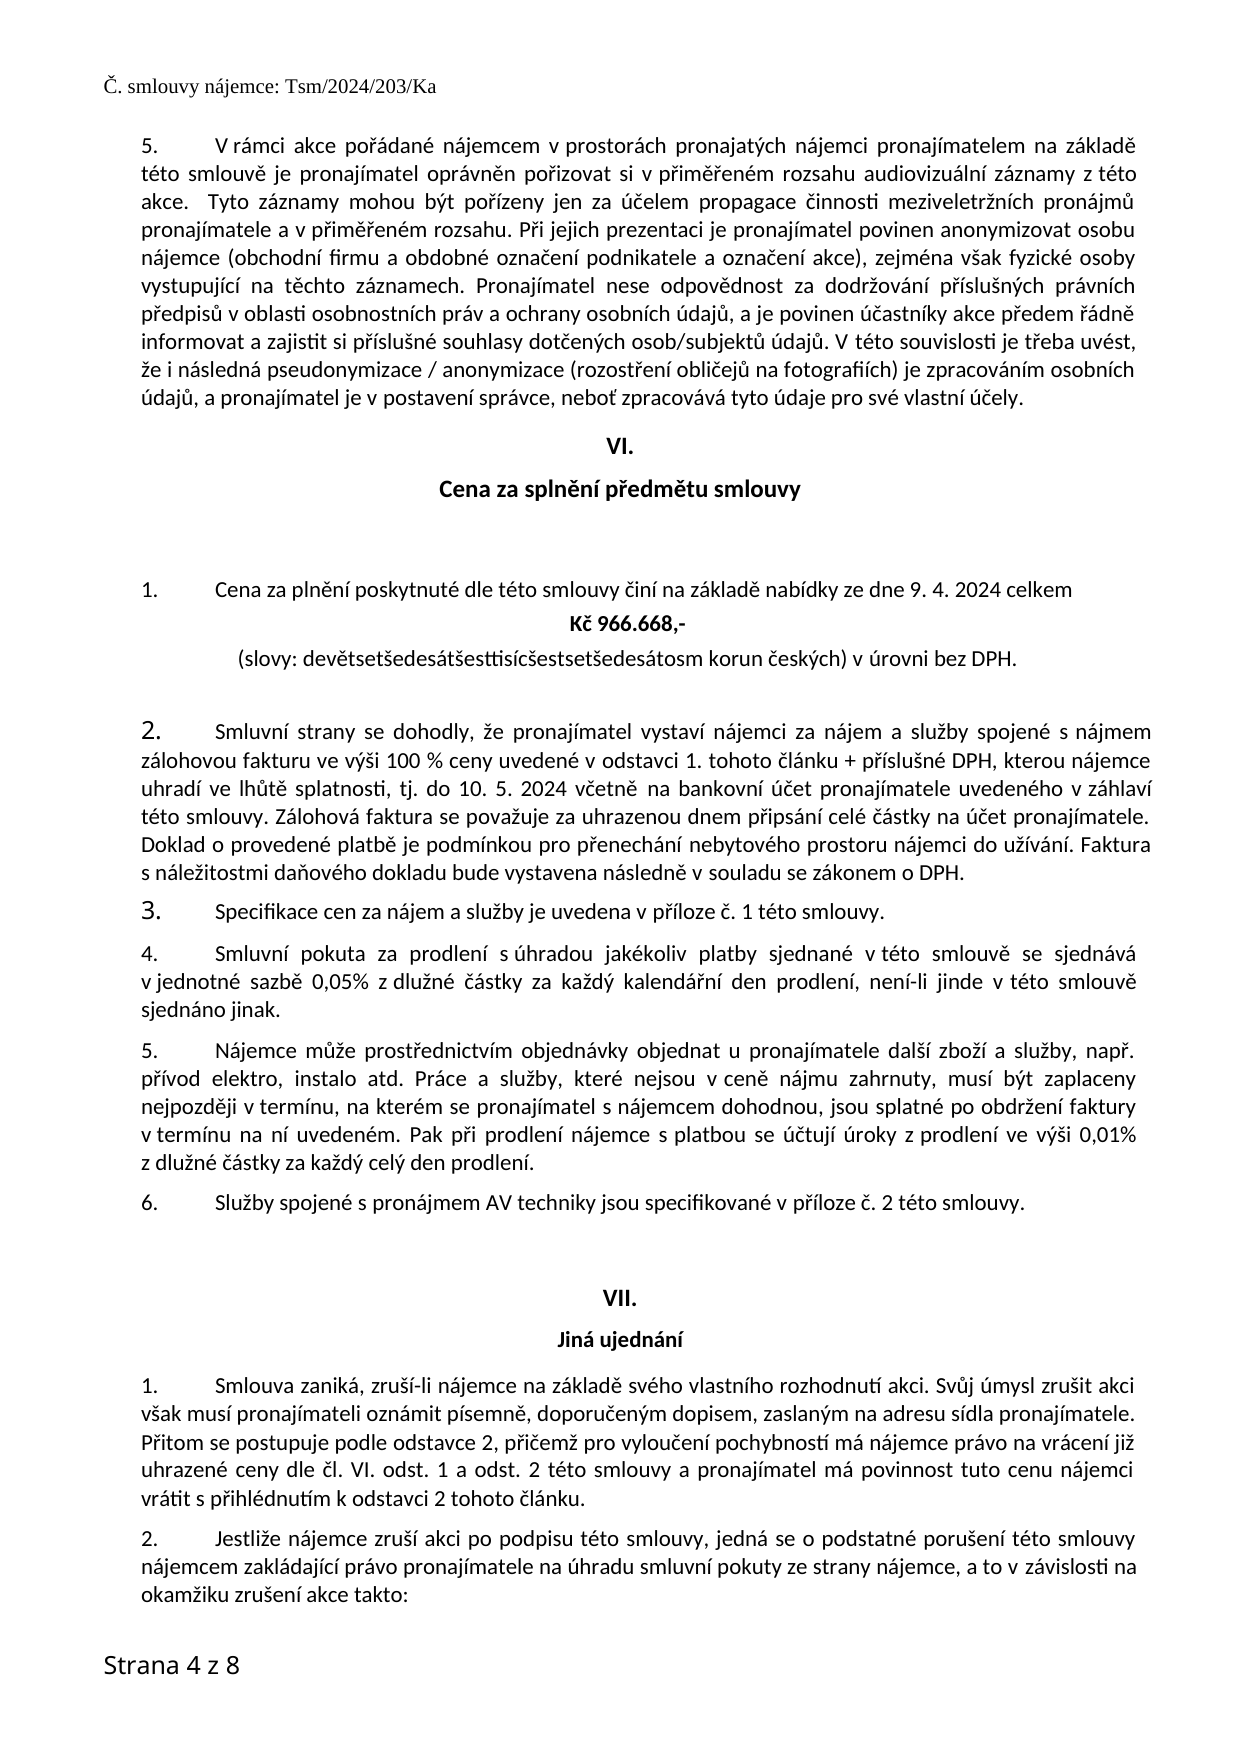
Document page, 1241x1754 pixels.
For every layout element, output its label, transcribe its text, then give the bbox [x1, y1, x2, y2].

list Smlouva zaniká, zruší-li nájemce na základě svého vlastního rozhodnutí akci. Svůj úmysl zrušit akci však musí pronajímateli oznámit písemně, doporučeným dopisem, zaslaným na adresu sídla pronajímatele. Přitom se postupuje podle odstavce 2, přičemž pro vyloučení pochybností má nájemce právo na vrácení již uhrazené ceny dle čl. VI. odst. 1 a odst. 2 této smlouvy a pronajímatel má povinnost tuto cenu nájemci vrátit s přihlédnutím k odstavci 2 tohoto článku. [141, 1372, 1137, 1512]
subtitle VII. [103, 1282, 1137, 1312]
list V rámci akce pořádané nájemcem v prostorách pronajatých nájemci pronajímatelem na základě této smlouvě je pronajímatel oprávněn pořizovat si v přiměřeném rozsahu audiovizuální záznamy z této akce. Tyto záznamy mohou být pořízeny jen za účelem propagace činnosti meziveletržních pronájmů pronajímatele a v přiměřeném rozsahu. Při jejich prezentaci je pronajímatel povinen anonymizovat osobu nájemce (obchodní firmu a obdobné označení podnikatele a označení akce), zejména však fyzické osoby vystupující na těchto záznamech. Pronajímatel nese odpovědnost za dodržování příslušných právních předpisů v oblasti osobnostních práv a ochrany osobních údajů, a je povinen účastníky akce předem řádně informovat a zajistit si příslušné souhlasy dotčených osob/subjektů údajů. V této souvislosti je třeba uvést, že i následná pseudonymizace / anonymizace (rozostření obličejů na fotografiích) je zpracováním osobních údajů, a pronajímatel je v postavení správce, neboť zpracovává tyto údaje pro své vlastní účely. [141, 131, 1137, 411]
subtitle VI. [103, 430, 1137, 461]
list Nájemce může prostřednictvím objednávky objednat u pronajímatele další zboží a služby, např. přívod elektro, instalo atd. Práce a služby, které nejsou v ceně nájmu zahrnuty, musí být zaplaceny nejpozději v termínu, na kterém se pronajímatel s nájemcem dohodnou, jsou splatné po obdržení faktury v termínu na ní uvedeném. Pak při prodlení nájemce s platbou se účtují úroky z prodlení ve výši 0,01% z dlužné částky za každý celý den prodlení. [141, 1036, 1137, 1176]
list Cena za plnění poskytnuté dle této smlouvy činí na základě nabídky ze dne 9. 4. 2024 celkem [141, 575, 1152, 603]
subtitle Jiná ujednání [103, 1325, 1137, 1353]
list Smluvní pokuta za prodlení s úhradou jakékoliv platby sjednané v této smlouvě se sjednává v jednotné sazbě 0,05% z dlužné částky za každý kalendářní den prodlení, není-li jinde v této smlouvě sjednáno jinak. [141, 939, 1137, 1023]
subtitle Cena za splnění předmětu smlouvy [103, 473, 1137, 504]
list Smluvní strany se dohodly, že pronajímatel vystaví nájemci za nájem a služby spojené s nájmem zálohovou fakturu ve výši 100 % ceny uvedené v odstavci 1. tohoto článku + příslušné DPH, kterou nájemce uhradí ve lhůtě splatnosti, tj. do 10. 5. 2024 včetně na bankovní účet pronajímatele uvedeného v záhlaví této smlouvy. Zálohová faktura se považuje za uhrazenou dnem připsání celé částky na účet pronajímatele. Doklad o provedené platbě je podmínkou pro přenechání nebytového prostoru nájemci do užívání. Faktura s náležitostmi daňového dokladu bude vystavena následně v souladu se zákonem o DPH. [141, 712, 1152, 886]
text (slovy: devětsetšedesátšesttisícšestsetšedesátosm korun českých) v úrovni bez DPH. [103, 644, 1152, 672]
text Kč 966.668,- [103, 609, 1152, 637]
list Specifikace cen za nájem a služby je uvedena v příloze č. 1 této smlouvy. [141, 893, 1152, 927]
list Jestliže nájemce zruší akci po podpisu této smlouvy, jedná se o podstatné porušení této smlouvy nájemcem zakládající právo pronajímatele na úhradu smluvní pokuty ze strany nájemce, a to v závislosti na okamžiku zrušení akce takto: [141, 1524, 1137, 1608]
list Služby spojené s pronájmem AV techniky jsou specifikované v příloze č. 2 této smlouvy. [141, 1188, 1137, 1216]
